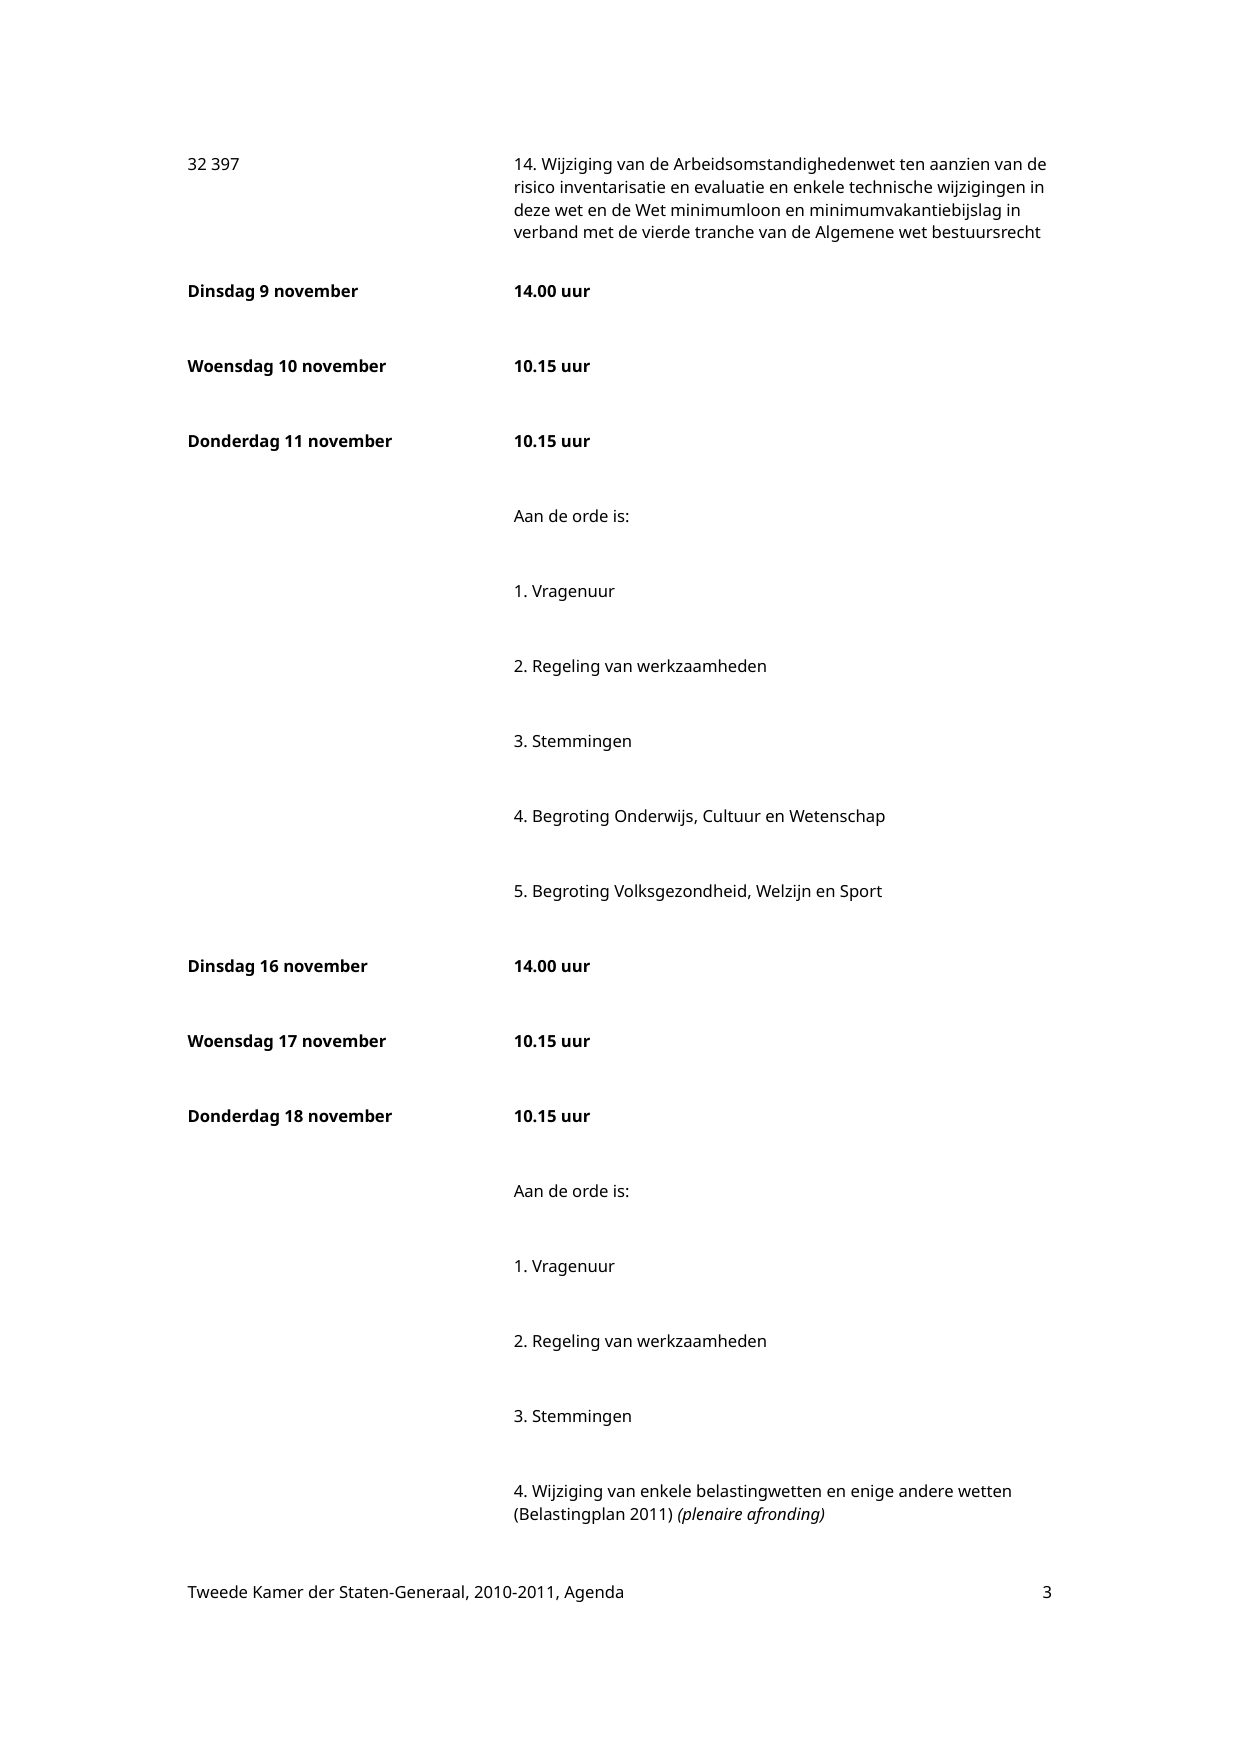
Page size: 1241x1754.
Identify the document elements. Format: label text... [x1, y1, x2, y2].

table_cell [490, 1252, 510, 1327]
table_cell 5. Begroting Volksgezondheid, Welzijn en Sport [510, 877, 1053, 952]
table_header Dinsdag 9 november [188, 277, 490, 352]
table_cell [490, 1177, 510, 1252]
table_cell [490, 1402, 510, 1477]
table_cell 1. Vragenuur [510, 577, 1053, 652]
table_cell [490, 1327, 510, 1402]
table_cell 3. Stemmingen [510, 727, 1053, 802]
table_cell [188, 652, 490, 727]
table_cell [490, 577, 510, 652]
table_header [490, 952, 510, 1027]
table_cell 1. Vragenuur [510, 1252, 1053, 1327]
table_header [490, 277, 510, 352]
table_cell Aan de orde is: [510, 502, 1053, 577]
table_cell Woensdag 17 november [188, 1027, 490, 1102]
table_cell [490, 502, 510, 577]
table_cell Donderdag 18 november [188, 1102, 490, 1177]
table_cell 4. Begroting Onderwijs, Cultuur en Wetenschap [510, 802, 1053, 877]
table_cell [188, 1402, 490, 1477]
table_cell 2. Regeling van werkzaamheden [510, 1327, 1053, 1402]
table_cell [188, 577, 490, 652]
table_cell 10.15 uur [510, 352, 1053, 427]
table_cell [188, 802, 490, 877]
table_header 14.00 uur [510, 277, 1053, 352]
table_cell [490, 652, 510, 727]
table_cell 2. Regeling van werkzaamheden [510, 652, 1053, 727]
table_cell [490, 1027, 510, 1102]
table_cell Aan de orde is: [510, 1177, 1053, 1252]
table_cell [188, 1477, 490, 1558]
table_cell Woensdag 10 november [188, 352, 490, 427]
table_cell [490, 727, 510, 802]
table_cell 32 397 [188, 150, 490, 277]
table_cell Donderdag 11 november [188, 427, 490, 502]
table_cell [188, 1177, 490, 1252]
table_cell 10.15 uur [510, 427, 1053, 502]
table_cell [188, 877, 490, 952]
table_cell [490, 427, 510, 502]
table_cell 14. Wijziging van de Arbeidsomstandighedenwet ten aanzien van de risico inventarisatie en evaluatie en enkele technische wijzigingen in deze wet en de Wet minimumloon en minimumvakantiebijslag in verband met de vierde tranche van de Algemene wet bestuursrecht [510, 150, 1053, 277]
table_cell [490, 150, 510, 277]
table_cell 10.15 uur [510, 1027, 1053, 1102]
table_cell [188, 1327, 490, 1402]
table_cell [490, 1102, 510, 1177]
table_cell [490, 352, 510, 427]
table_cell 4. Wijziging van enkele belastingwetten en enige andere wetten (Belastingplan 2011) (plenaire afronding) [510, 1477, 1053, 1558]
table_cell 10.15 uur [510, 1102, 1053, 1177]
table_cell 3. Stemmingen [510, 1402, 1053, 1477]
table_cell [188, 502, 490, 577]
table_cell [188, 727, 490, 802]
table_header Dinsdag 16 november [188, 952, 490, 1027]
table_cell [490, 877, 510, 952]
table_cell [490, 1477, 510, 1558]
table_header 14.00 uur [510, 952, 1053, 1027]
table_cell [490, 802, 510, 877]
table_cell [188, 1252, 490, 1327]
